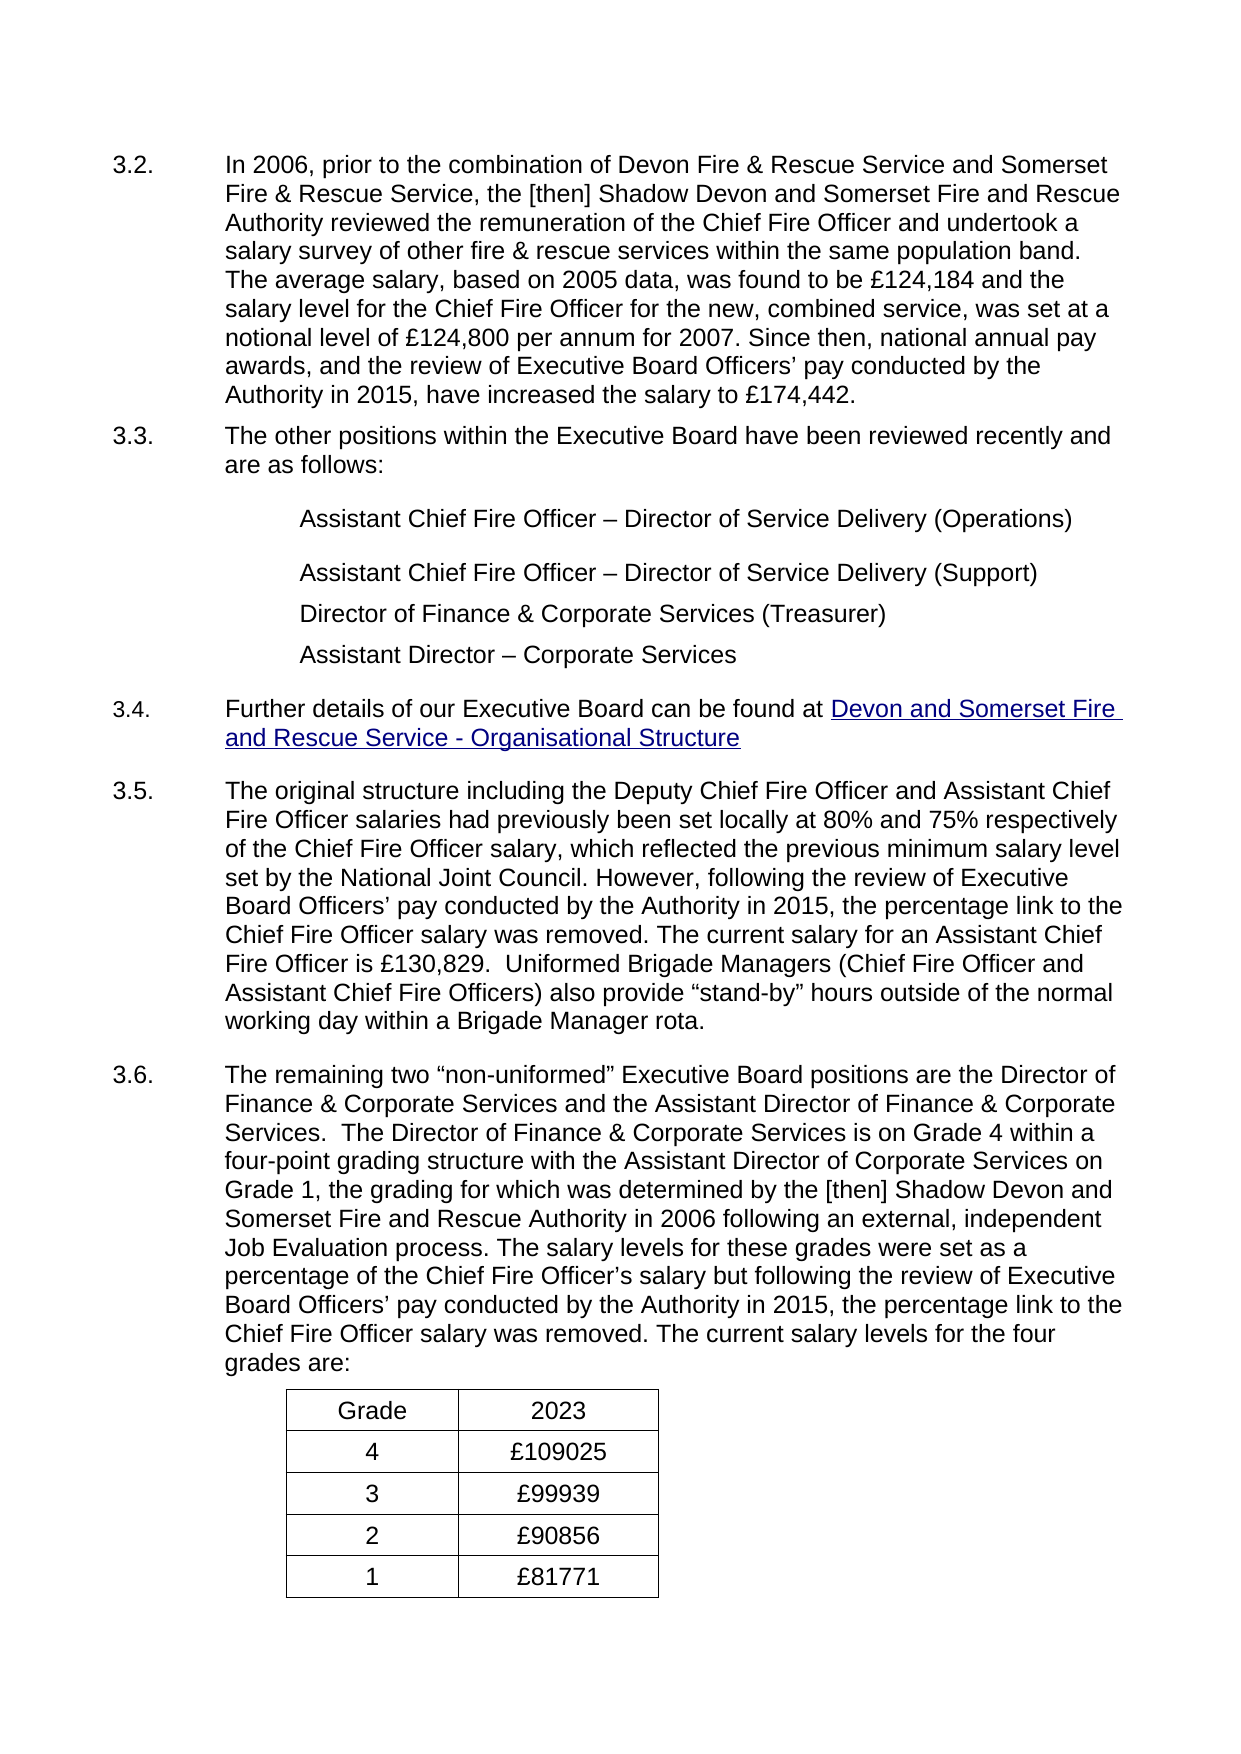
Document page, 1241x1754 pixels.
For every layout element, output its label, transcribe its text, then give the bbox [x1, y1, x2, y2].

list The remaining two “non-uniformed” Executive Board positions are the Director of Finance & Corporate Services and the Assistant Director of Finance & Corporate Services. The Director of Finance & Corporate Services is on Grade 4 within a four-point grading structure with the Assistant Director of Corporate Services on Grade 1, the grading for which was determined by the [then] Shadow Devon and Somerset Fire and Rescue Authority in 2006 following an external, independent Job Evaluation process. The salary levels for these grades were set as a percentage of the Chief Fire Officer’s salary but following the review of Executive Board Officers’ pay conducted by the Authority in 2015, the percentage link to the Chief Fire Officer salary was removed. The current salary levels for the four grades are: [112, 1060, 1128, 1376]
table_cell £109025 [459, 1431, 658, 1472]
table_cell £81771 [459, 1556, 658, 1597]
table_cell £99939 [459, 1473, 658, 1514]
list The other positions within the Executive Board have been reviewed recently and are as follows: [112, 421, 1128, 479]
table_header Grade [287, 1390, 458, 1430]
text Assistant Chief Fire Officer – Director of Service Delivery (Support) [112, 557, 1128, 586]
table_cell 4 [287, 1431, 458, 1472]
text Assistant Director – Corporate Services [112, 640, 1128, 669]
list The original structure including the Deputy Chief Fire Officer and Assistant Chief Fire Officer salaries had previously been set locally at 80% and 75% respectively of the Chief Fire Officer salary, which reflected the previous minimum salary level set by the National Joint Council. However, following the review of Executive Board Officers’ pay conducted by the Authority in 2015, the percentage link to the Chief Fire Officer salary was removed. The current salary for an Assistant Chief Fire Officer is £130,829. Uniformed Brigade Managers (Chief Fire Officer and Assistant Chief Fire Officers) also provide “stand-by” hours outside of the normal working day within a Brigade Manager rota. [112, 776, 1128, 1035]
list Further details of our Executive Board can be found at Devon and Somerset Fire and Rescue Service - Organisational Structure [112, 694, 1128, 751]
table_cell £90856 [459, 1515, 658, 1555]
table_cell 1 [287, 1556, 458, 1597]
text Director of Finance & Corporate Services (Treasurer) [112, 599, 1128, 627]
table_cell 3 [287, 1473, 458, 1514]
list In 2006, prior to the combination of Devon Fire & Rescue Service and Somerset Fire & Rescue Service, the [then] Shadow Devon and Somerset Fire and Rescue Authority reviewed the remuneration of the Chief Fire Officer and undertook a salary survey of other fire & rescue services within the same population band. The average salary, based on 2005 data, was found to be £124,184 and the salary level for the Chief Fire Officer for the new, combined service, was set at a notional level of £124,800 per annum for 2007. Since then, national annual pay awards, and the review of Executive Board Officers’ pay conducted by the Authority in 2015, have increased the salary to £174,442. [112, 150, 1128, 409]
table_header 2023 [459, 1390, 658, 1430]
table_cell 2 [287, 1515, 458, 1555]
text Assistant Chief Fire Officer – Director of Service Delivery (Operations) [224, 504, 1128, 532]
